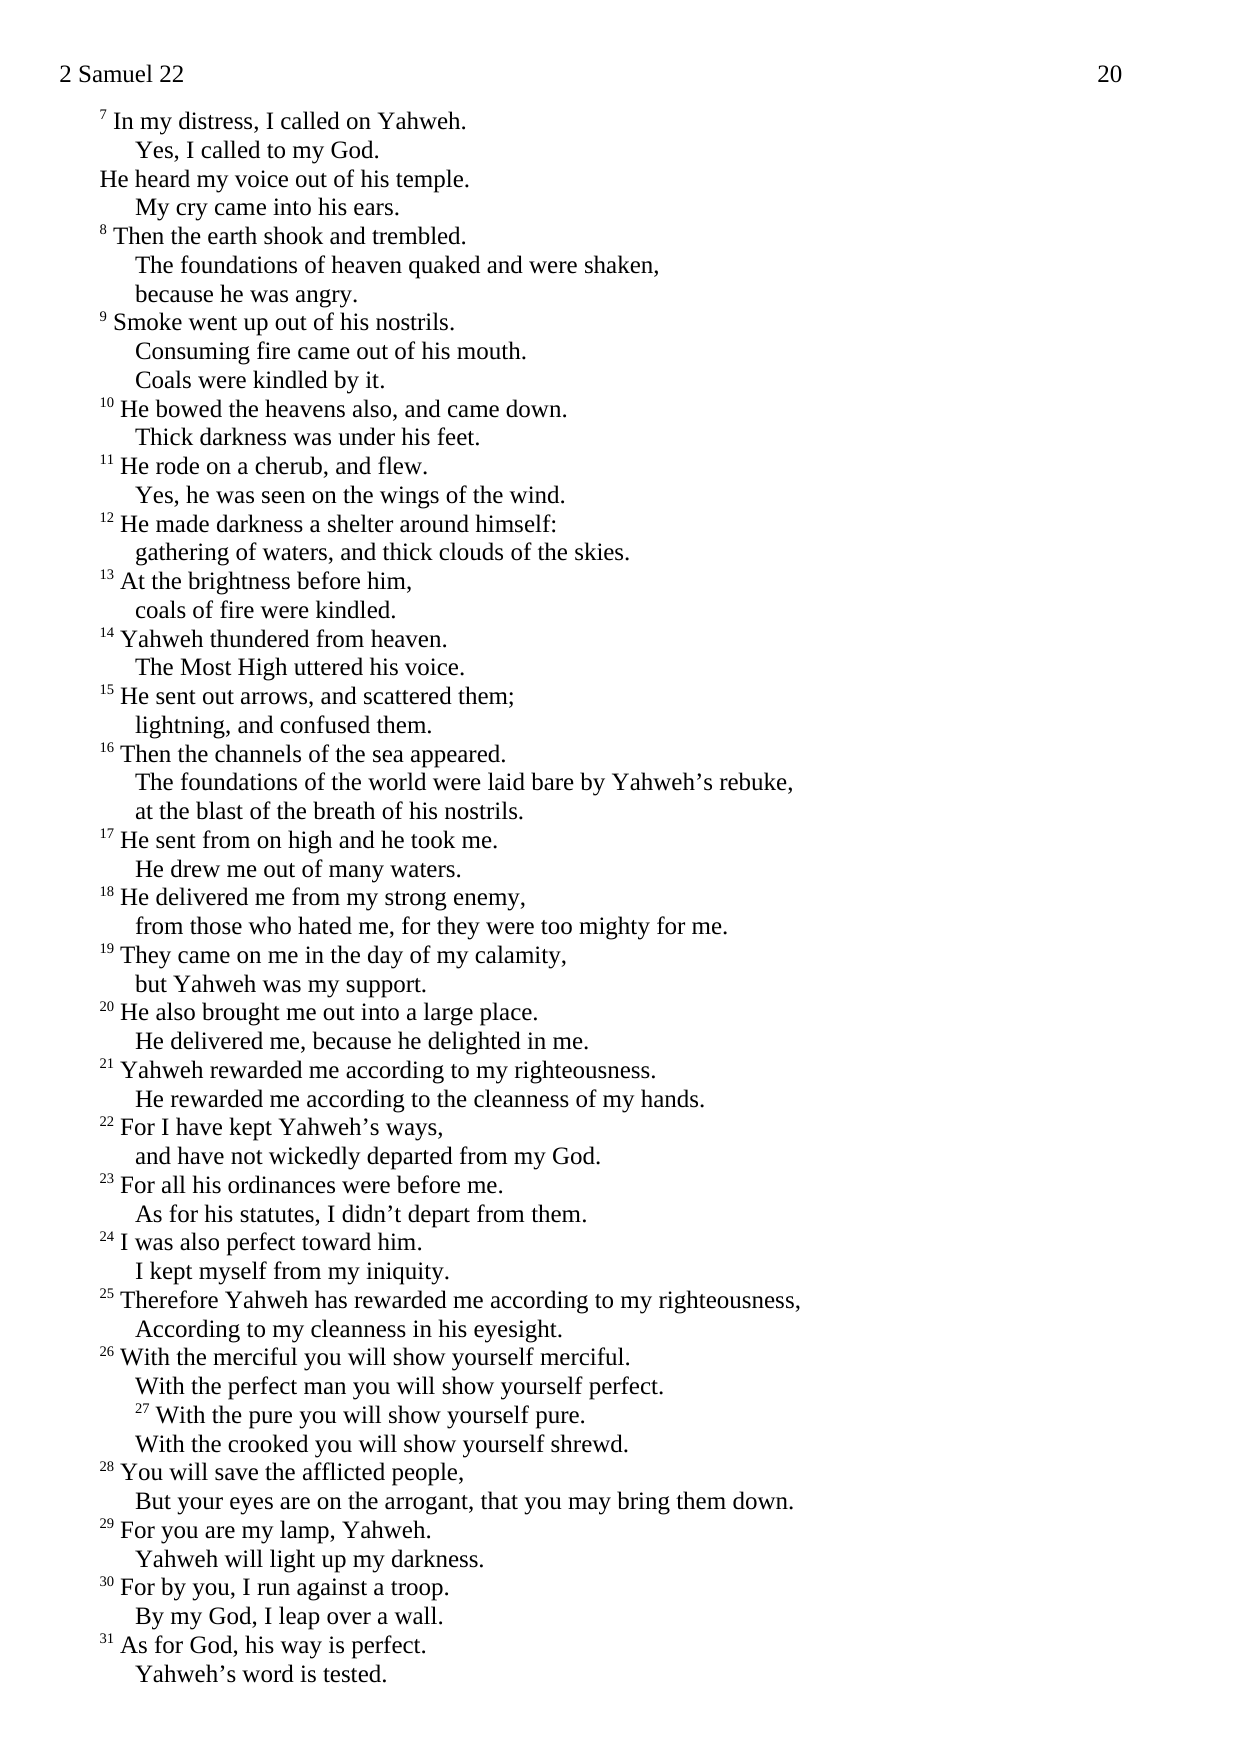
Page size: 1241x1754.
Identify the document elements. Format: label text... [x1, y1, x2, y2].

text The foundations of heaven quaked and were shaken, [135, 250, 1122, 279]
text 22 For I have kept Yahweh’s ways, [99, 1112, 1122, 1141]
text He drew me out of many waters. [135, 854, 1122, 882]
text Consuming fire came out of his mouth. [135, 336, 1122, 365]
text 27 With the pure you will show yourself pure. [135, 1400, 1122, 1429]
text 11 He rode on a cherub, and flew. [99, 451, 1122, 480]
text Yes, he was seen on the wings of the wind. [135, 480, 1122, 509]
text coals of fire were kindled. [135, 595, 1122, 624]
text 31 As for God, his way is perfect. [99, 1630, 1122, 1659]
text 30 For by you, I run against a troop. [99, 1572, 1122, 1601]
text 14 Yahweh thundered from heaven. [99, 624, 1122, 652]
text Coals were kindled by it. [135, 365, 1122, 394]
text 23 For all his ordinances were before me. [99, 1170, 1122, 1199]
text 18 He delivered me from my strong enemy, [99, 882, 1122, 911]
text Thick darkness was under his feet. [135, 422, 1122, 451]
text 29 For you are my lamp, Yahweh. [99, 1515, 1122, 1544]
text 8 Then the earth shook and trembled. [99, 221, 1122, 250]
text and have not wickedly departed from my God. [135, 1141, 1122, 1170]
text By my God, I leap over a wall. [135, 1601, 1122, 1630]
text Yahweh will light up my darkness. [135, 1544, 1122, 1572]
text 9 Smoke went up out of his nostrils. [99, 307, 1122, 336]
text 15 He sent out arrows, and scattered them; [99, 681, 1122, 710]
text I kept myself from my iniquity. [135, 1256, 1122, 1285]
text The Most High uttered his voice. [135, 652, 1122, 681]
text 19 They came on me in the day of my calamity, [99, 940, 1122, 969]
text 17 He sent from on high and he took me. [99, 825, 1122, 854]
text from those who hated me, for they were too mighty for me. [135, 911, 1122, 940]
text 12 He made darkness a shelter around himself: [99, 509, 1122, 537]
text According to my cleanness in his eyesight. [135, 1314, 1122, 1342]
text He heard my voice out of his temple. [99, 164, 1122, 192]
text 7 In my distress, I called on Yahweh. [99, 106, 1122, 135]
text With the perfect man you will show yourself perfect. [135, 1371, 1122, 1400]
text 26 With the merciful you will show yourself merciful. [99, 1342, 1122, 1371]
text 28 You will save the afflicted people, [99, 1457, 1122, 1486]
text But your eyes are on the arrogant, that you may bring them down. [135, 1486, 1122, 1515]
text 10 He bowed the heavens also, and came down. [99, 394, 1122, 422]
text but Yahweh was my support. [135, 969, 1122, 997]
text As for his statutes, I didn’t depart from them. [135, 1199, 1122, 1227]
text He delivered me, because he delighted in me. [135, 1026, 1122, 1055]
text Yes, I called to my God. [135, 135, 1122, 164]
text 24 I was also perfect toward him. [99, 1227, 1122, 1256]
text 16 Then the channels of the sea appeared. [99, 739, 1122, 767]
text My cry came into his ears. [135, 192, 1122, 221]
text 21 Yahweh rewarded me according to my righteousness. [99, 1055, 1122, 1084]
text because he was angry. [135, 279, 1122, 307]
text at the blast of the breath of his nostrils. [135, 796, 1122, 825]
text Yahweh’s word is tested. [135, 1659, 1122, 1687]
text gathering of waters, and thick clouds of the skies. [135, 537, 1122, 566]
text lightning, and confused them. [135, 710, 1122, 739]
text 20 He also brought me out into a large place. [99, 997, 1122, 1026]
text With the crooked you will show yourself shrewd. [135, 1429, 1122, 1457]
text 13 At the brightness before him, [99, 566, 1122, 595]
text 25 Therefore Yahweh has rewarded me according to my righteousness, [99, 1285, 1122, 1314]
text The foundations of the world were laid bare by Yahweh’s rebuke, [135, 767, 1122, 796]
text He rewarded me according to the cleanness of my hands. [135, 1084, 1122, 1112]
